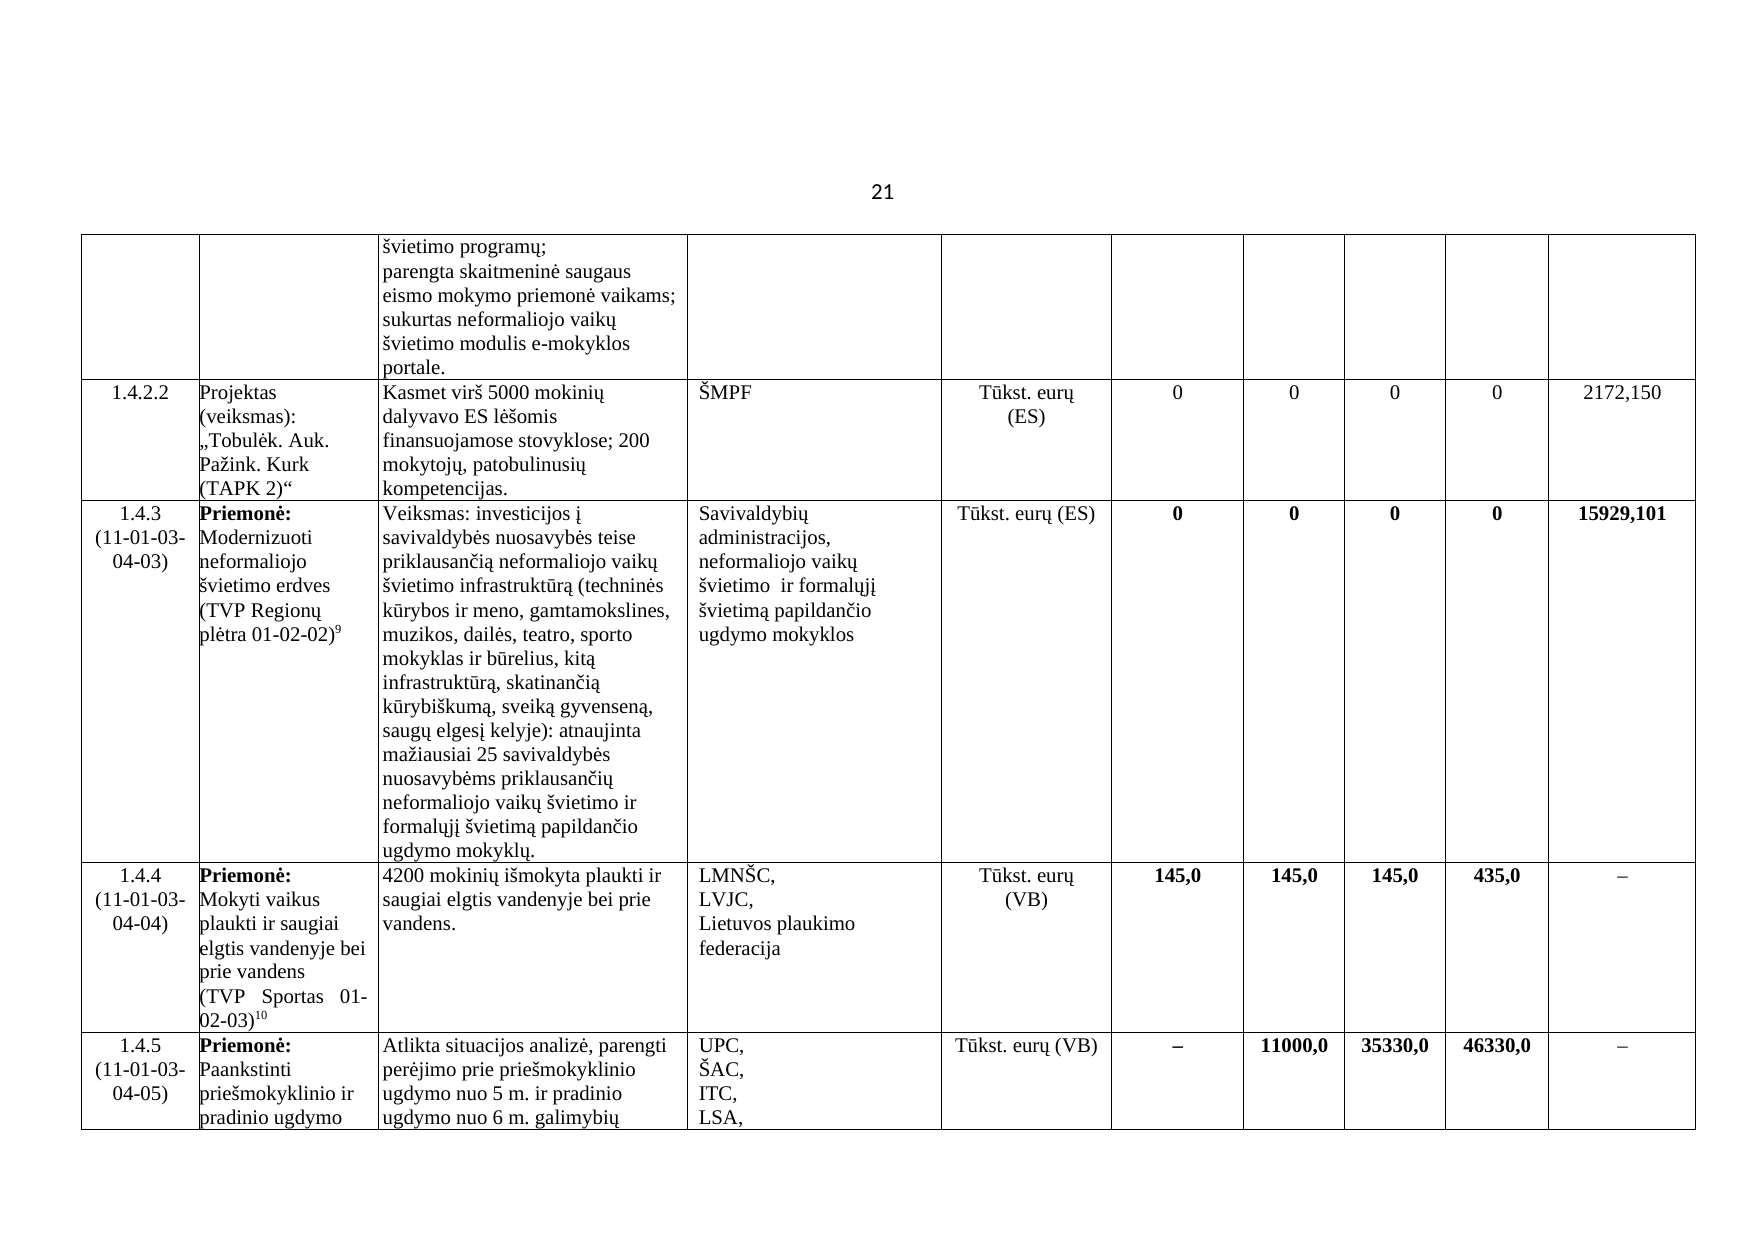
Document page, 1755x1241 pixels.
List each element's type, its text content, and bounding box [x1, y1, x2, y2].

table_cell [1446, 235, 1548, 379]
table_cell Tūkst. eurų (ES) [942, 501, 1111, 862]
table_cell [200, 235, 378, 379]
table_cell 11000,0 [1244, 1033, 1344, 1129]
table_cell 145,0 [1345, 863, 1445, 1032]
table_cell 15929,101 [1549, 501, 1695, 862]
table_cell – [1549, 1033, 1695, 1129]
table_cell Priemonė: Paankstinti priešmokyklinio ir pradinio ugdymo [200, 1033, 378, 1129]
table_cell – [1112, 1033, 1243, 1129]
table_cell 0 [1446, 380, 1548, 500]
table_cell 0 [1244, 380, 1344, 500]
table_cell švietimo programų; parengta skaitmeninė saugaus eismo mokymo priemonė vaikams; sukurtas neformaliojo vaikų švietimo modulis e-mokyklos portale. [379, 235, 687, 379]
table_cell [1549, 235, 1695, 379]
table_cell UPC, ŠAC, ITC, LSA, [688, 1033, 941, 1129]
table_cell Atlikta situacijos analizė, parengti perėjimo prie priešmokyklinio ugdymo nuo 5 m. ir pradinio ugdymo nuo 6 m. galimybių [379, 1033, 687, 1129]
table_cell Tūkst. eurų (VB) [942, 863, 1111, 1032]
table_cell 1.4.2.2 [82, 380, 199, 500]
table_cell 0 [1112, 501, 1243, 862]
table_cell Priemonė: Modernizuoti neformaliojo švietimo erdves (TVP Regionų plėtra 01-02-02)9 [200, 501, 378, 862]
table_cell Veiksmas: investicijos į savivaldybės nuosavybės teise priklausančią neformaliojo vaikų švietimo infrastruktūrą (techninės kūrybos ir meno, gamtamokslines, muzikos, dailės, teatro, sporto mokyklas ir būrelius, kitą infrastruktūrą, skatinančią kūrybiškumą, sveiką gyvenseną, saugų elgesį kelyje): atnaujinta mažiausiai 25 savivaldybės nuosavybėms priklausančių neformaliojo vaikų švietimo ir formalųjį švietimą papildančio ugdymo mokyklų. [379, 501, 687, 862]
table_cell Projektas (veiksmas): „Tobulėk. Auk. Pažink. Kurk (TAPK 2)“ [200, 380, 378, 500]
table_cell Priemonė: Mokyti vaikus plaukti ir saugiai elgtis vandenyje bei prie vandens (TVP Sportas 01-02-03)10 [200, 863, 378, 1032]
table_cell [688, 235, 941, 379]
table_cell 46330,0 [1446, 1033, 1548, 1129]
table_cell 1.4.5 (11-01-03-04-05) [82, 1033, 199, 1129]
table_cell ŠMPF [688, 380, 941, 500]
table_cell [1244, 235, 1344, 379]
table_cell 145,0 [1244, 863, 1344, 1032]
table_cell 0 [1244, 501, 1344, 862]
table_cell 35330,0 [1345, 1033, 1445, 1129]
table_cell LMNŠC, LVJC, Lietuvos plaukimo federacija [688, 863, 941, 1032]
table_cell 0 [1446, 501, 1548, 862]
table_cell 0 [1345, 380, 1445, 500]
table_cell Tūkst. eurų (VB) [942, 1033, 1111, 1129]
table_cell Tūkst. eurų (ES) [942, 380, 1111, 500]
table_cell 4200 mokinių išmokyta plaukti ir saugiai elgtis vandenyje bei prie vandens. [379, 863, 687, 1032]
table_cell [1345, 235, 1445, 379]
table_cell 145,0 [1112, 863, 1243, 1032]
table_cell Kasmet virš 5000 mokinių dalyvavo ES lėšomis finansuojamose stovyklose; 200 mokytojų, patobulinusių kompetencijas. [379, 380, 687, 500]
table_cell Savivaldybių administracijos, neformaliojo vaikų švietimo ir formalųjį švietimą papildančio ugdymo mokyklos [688, 501, 941, 862]
table_cell [1112, 235, 1243, 379]
table_cell 2172,150 [1549, 380, 1695, 500]
table_cell 0 [1112, 380, 1243, 500]
table_cell 1.4.3 (11-01-03-04-03) [82, 501, 199, 862]
table_cell 435,0 [1446, 863, 1548, 1032]
table_cell 0 [1345, 501, 1445, 862]
table_cell – [1549, 863, 1695, 1032]
table_cell [942, 235, 1111, 379]
table_cell [82, 235, 199, 379]
table_cell 1.4.4 (11-01-03-04-04) [82, 863, 199, 1032]
